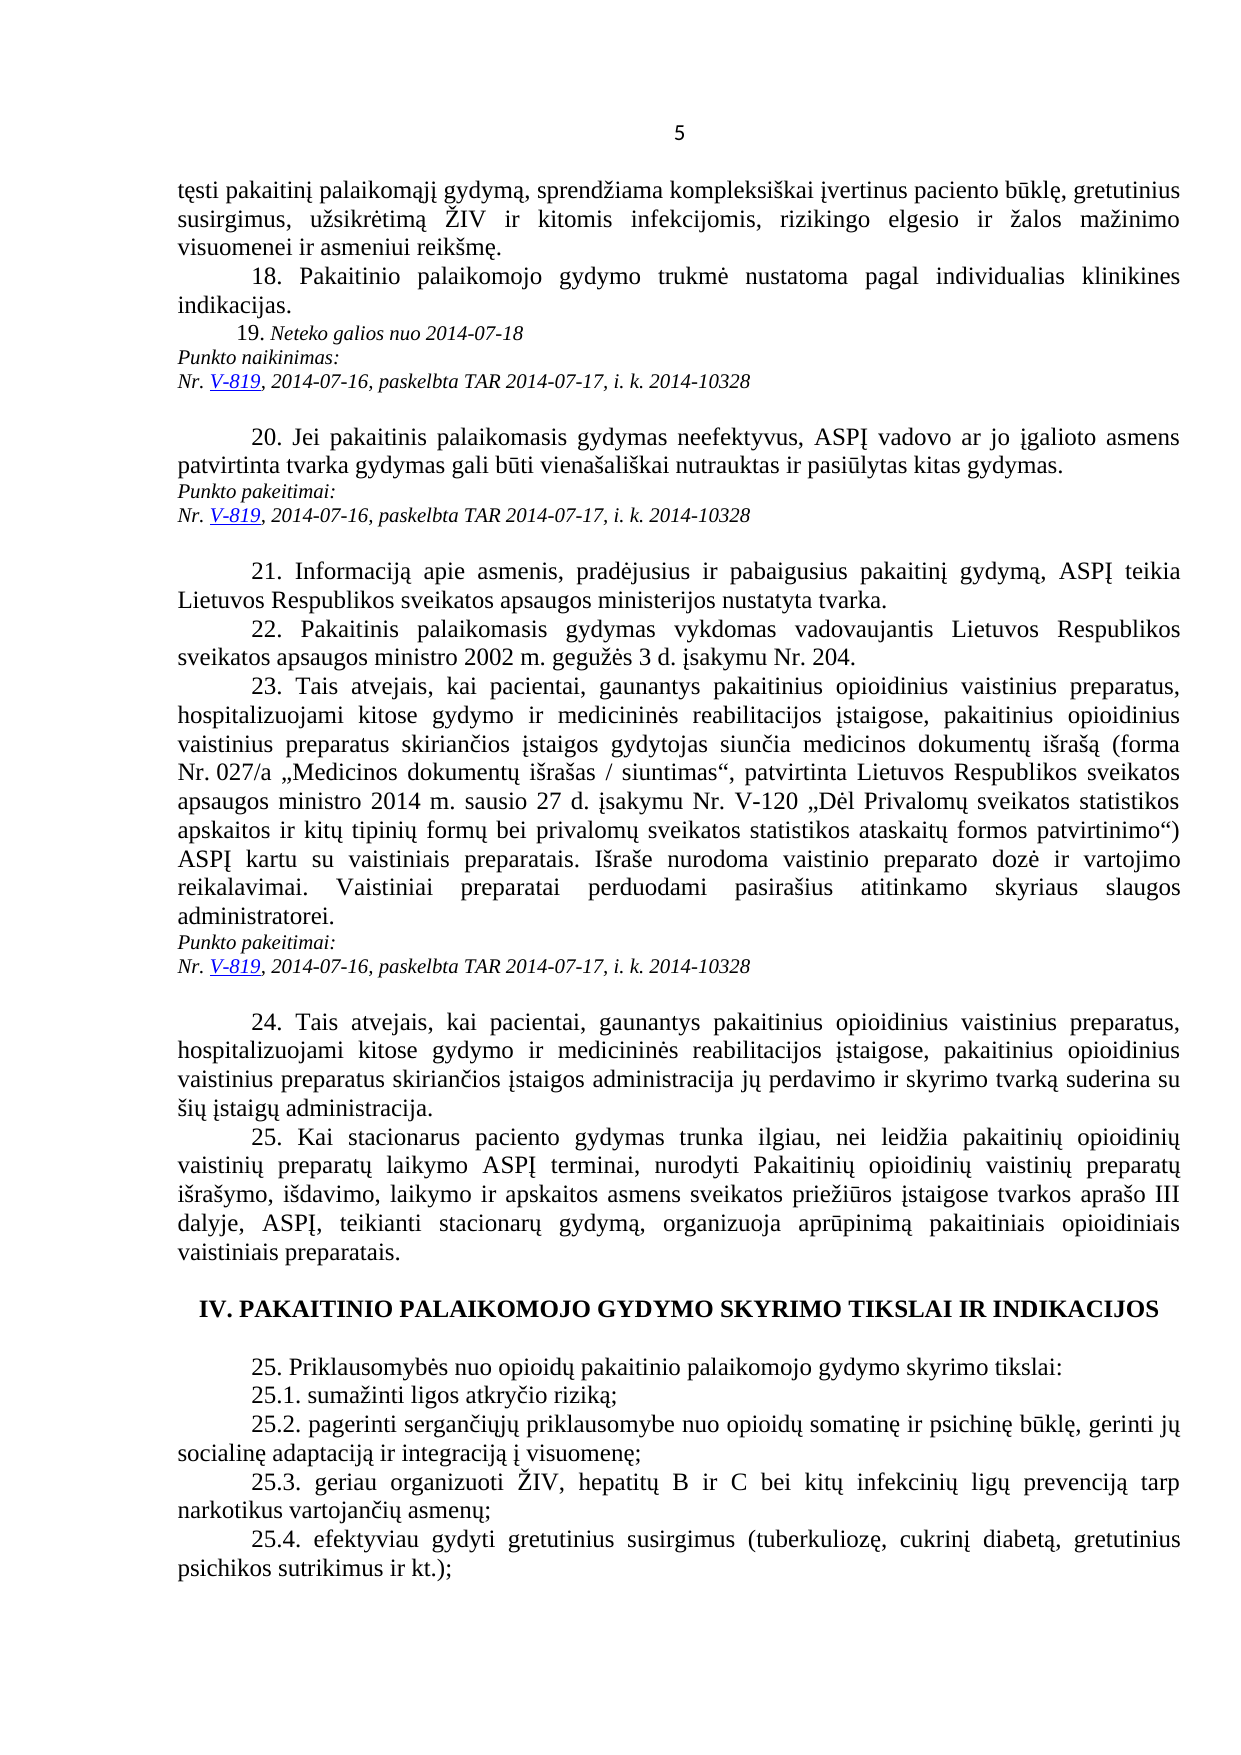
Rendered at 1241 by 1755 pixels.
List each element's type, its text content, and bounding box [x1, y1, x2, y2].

text 25.2. pagerinti sergančiųjų priklausomybe nuo opioidų somatinę ir psichinę būklę, gerinti jų socialinę adaptaciją ir integraciją į visuomenę; [177, 1409, 1181, 1467]
text 25.1. sumažinti ligos atkryčio riziką; [177, 1381, 1181, 1409]
text Punkto pakeitimai: [177, 930, 1181, 954]
text 19. Neteko galios nuo 2014-07-18 [177, 319, 1181, 345]
text 20. Jei pakaitinis palaikomasis gydymas neefektyvus, ASPĮ vadovo ar jo įgalioto asmens patvirtinta tvarka gydymas gali būti vienašališkai nutrauktas ir pasiūlytas kitas gydymas. [177, 422, 1181, 479]
text 25. Kai stacionarus paciento gydymas trunka ilgiau, nei leidžia pakaitinių opioidinių vaistinių preparatų laikymo ASPĮ terminai, nurodyti Pakaitinių opioidinių vaistinių preparatų išrašymo, išdavimo, laikymo ir apskaitos asmens sveikatos priežiūros įstaigose tvarkos aprašo III dalyje, ASPĮ, teikianti stacionarų gydymą, organizuoja aprūpinimą pakaitiniais opioidiniais vaistiniais preparatais. [177, 1122, 1181, 1266]
text 23. Tais atvejais, kai pacientai, gaunantys pakaitinius opioidinius vaistinius preparatus, hospitalizuojami kitose gydymo ir medicininės reabilitacijos įstaigose, pakaitinius opioidinius vaistinius preparatus skiriančios įstaigos gydytojas siunčia medicinos dokumentų išrašą (forma Nr. 027/a „Medicinos dokumentų išrašas / siuntimas“, patvirtinta Lietuvos Respublikos sveikatos apsaugos ministro 2014 m. sausio 27 d. įsakymu Nr. V-120 „Dėl Privalomų sveikatos statistikos apskaitos ir kitų tipinių formų bei privalomų sveikatos statistikos ataskaitų formos patvirtinimo“) ASPĮ kartu su vaistiniais preparatais. Išraše nurodoma vaistinio preparato dozė ir vartojimo reikalavimai. Vaistiniai preparatai perduodami pasirašius atitinkamo skyriaus slaugos administratorei. [177, 671, 1181, 930]
text 25.4. efektyviau gydyti gretutinius susirgimus (tuberkuliozę, cukrinį diabetą, gretutinius psichikos sutrikimus ir kt.); [177, 1524, 1181, 1582]
text 25. Priklausomybės nuo opioidų pakaitinio palaikomojo gydymo skyrimo tikslai: [177, 1352, 1181, 1381]
text Nr. V-819, 2014-07-16, paskelbta TAR 2014-07-17, i. k. 2014-10328 [177, 369, 1181, 393]
text tęsti pakaitinį palaikomąjį gydymą, sprendžiama kompleksiškai įvertinus paciento būklę, gretutinius susirgimus, užsikrėtimą ŽIV ir kitomis infekcijomis, rizikingo elgesio ir žalos mažinimo visuomenei ir asmeniui reikšmę. [177, 175, 1181, 261]
text 21. Informaciją apie asmenis, pradėjusius ir pabaigusius pakaitinį gydymą, ASPĮ teikia Lietuvos Respublikos sveikatos apsaugos ministerijos nustatyta tvarka. [177, 556, 1181, 614]
text 24. Tais atvejais, kai pacientai, gaunantys pakaitinius opioidinius vaistinius preparatus, hospitalizuojami kitose gydymo ir medicininės reabilitacijos įstaigose, pakaitinius opioidinius vaistinius preparatus skiriančios įstaigos administracija jų perdavimo ir skyrimo tvarką suderina su šių įstaigų administracija. [177, 1007, 1181, 1122]
text 18. Pakaitinio palaikomojo gydymo trukmė nustatoma pagal individualias klinikines indikacijas. [177, 261, 1181, 319]
text 25.3. geriau organizuoti ŽIV, hepatitų B ir C bei kitų infekcinių ligų prevenciją tarp narkotikus vartojančių asmenų; [177, 1467, 1181, 1524]
text IV. Pakaitinio Palaikomojo gydymo skyrimo tikslai ir indikacijos [177, 1294, 1181, 1323]
text Punkto naikinimas: [177, 345, 1181, 369]
text Nr. V-819, 2014-07-16, paskelbta TAR 2014-07-17, i. k. 2014-10328 [177, 954, 1181, 978]
text 22. Pakaitinis palaikomasis gydymas vykdomas vadovaujantis Lietuvos Respublikos sveikatos apsaugos ministro 2002 m. gegužės 3 d. įsakymu Nr. 204. [177, 614, 1181, 671]
text Punkto pakeitimai: [177, 479, 1181, 503]
text Nr. V-819, 2014-07-16, paskelbta TAR 2014-07-17, i. k. 2014-10328 [177, 503, 1181, 527]
